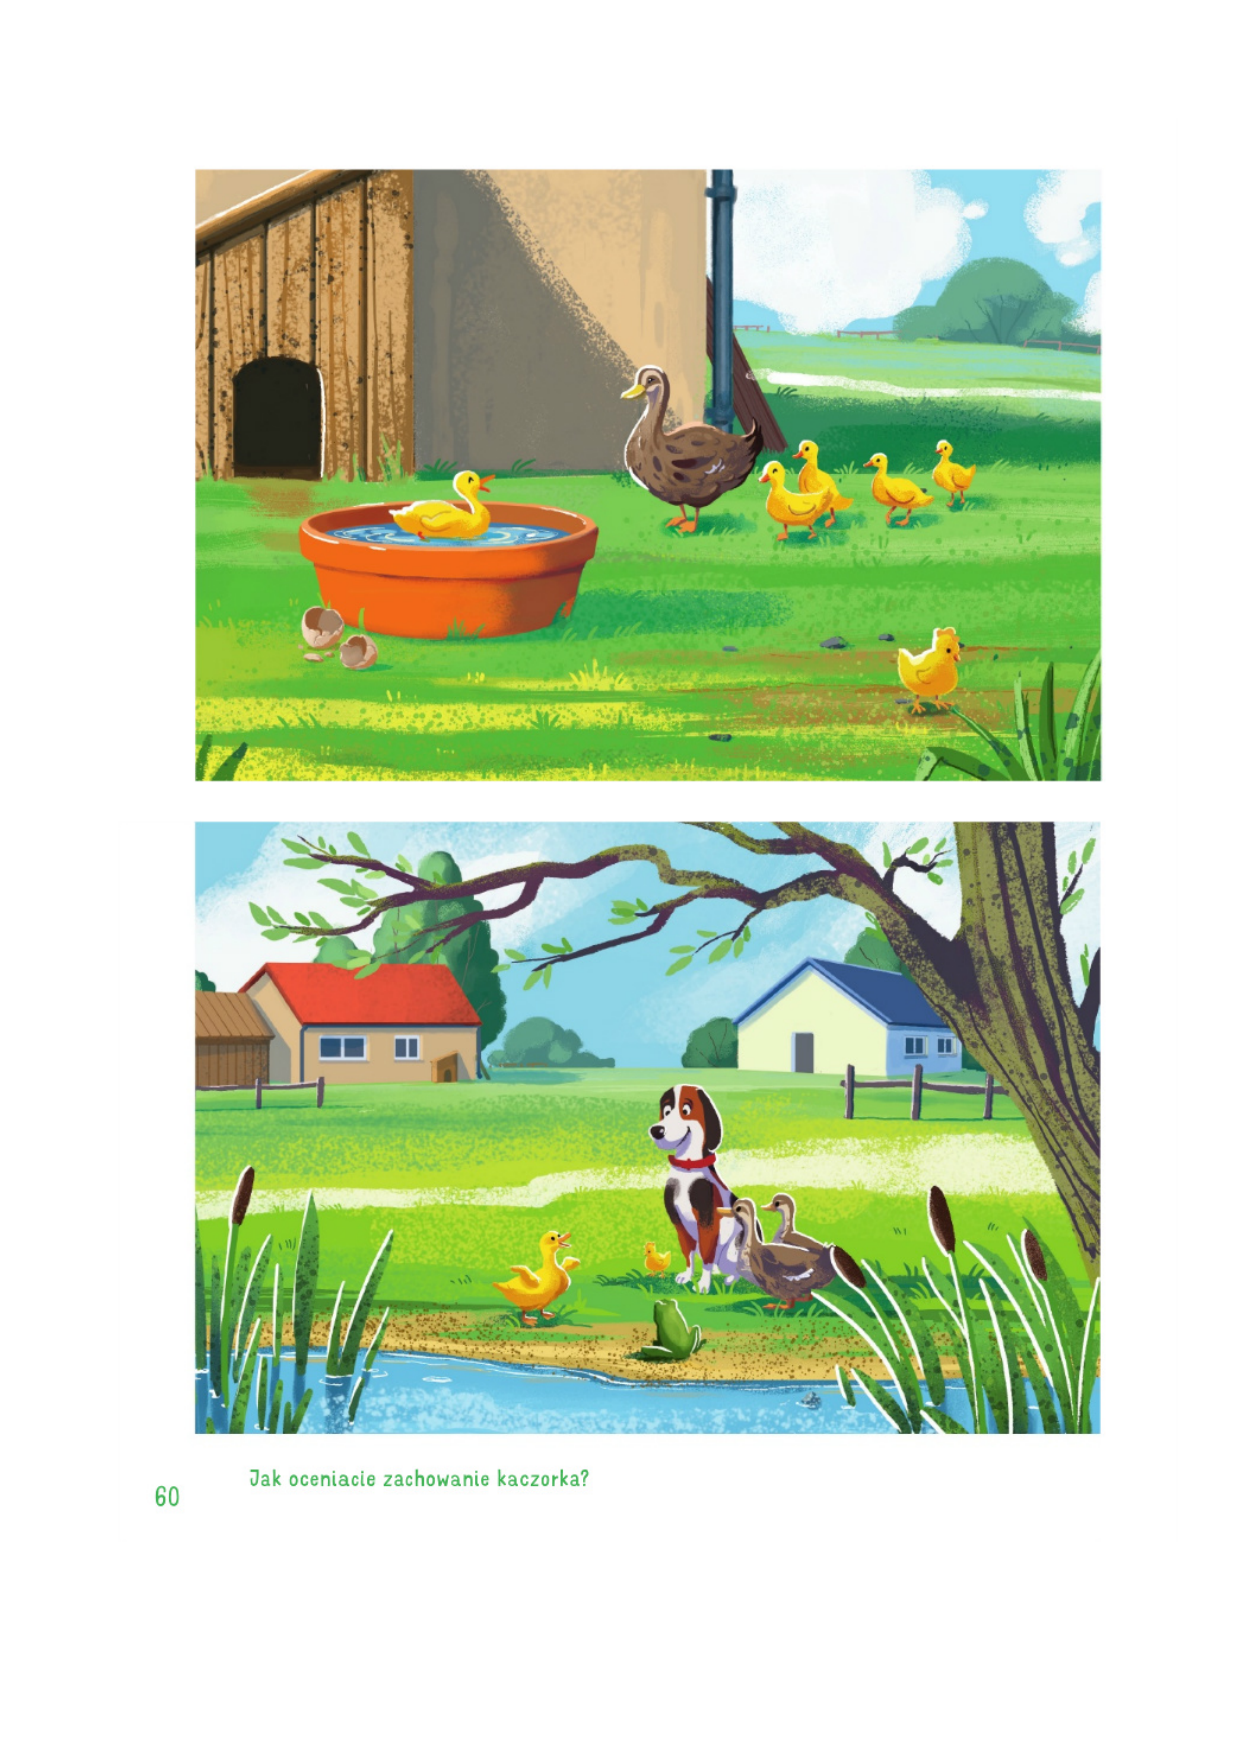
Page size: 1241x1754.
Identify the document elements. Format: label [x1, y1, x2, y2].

picture [118, 118, 1179, 1542]
